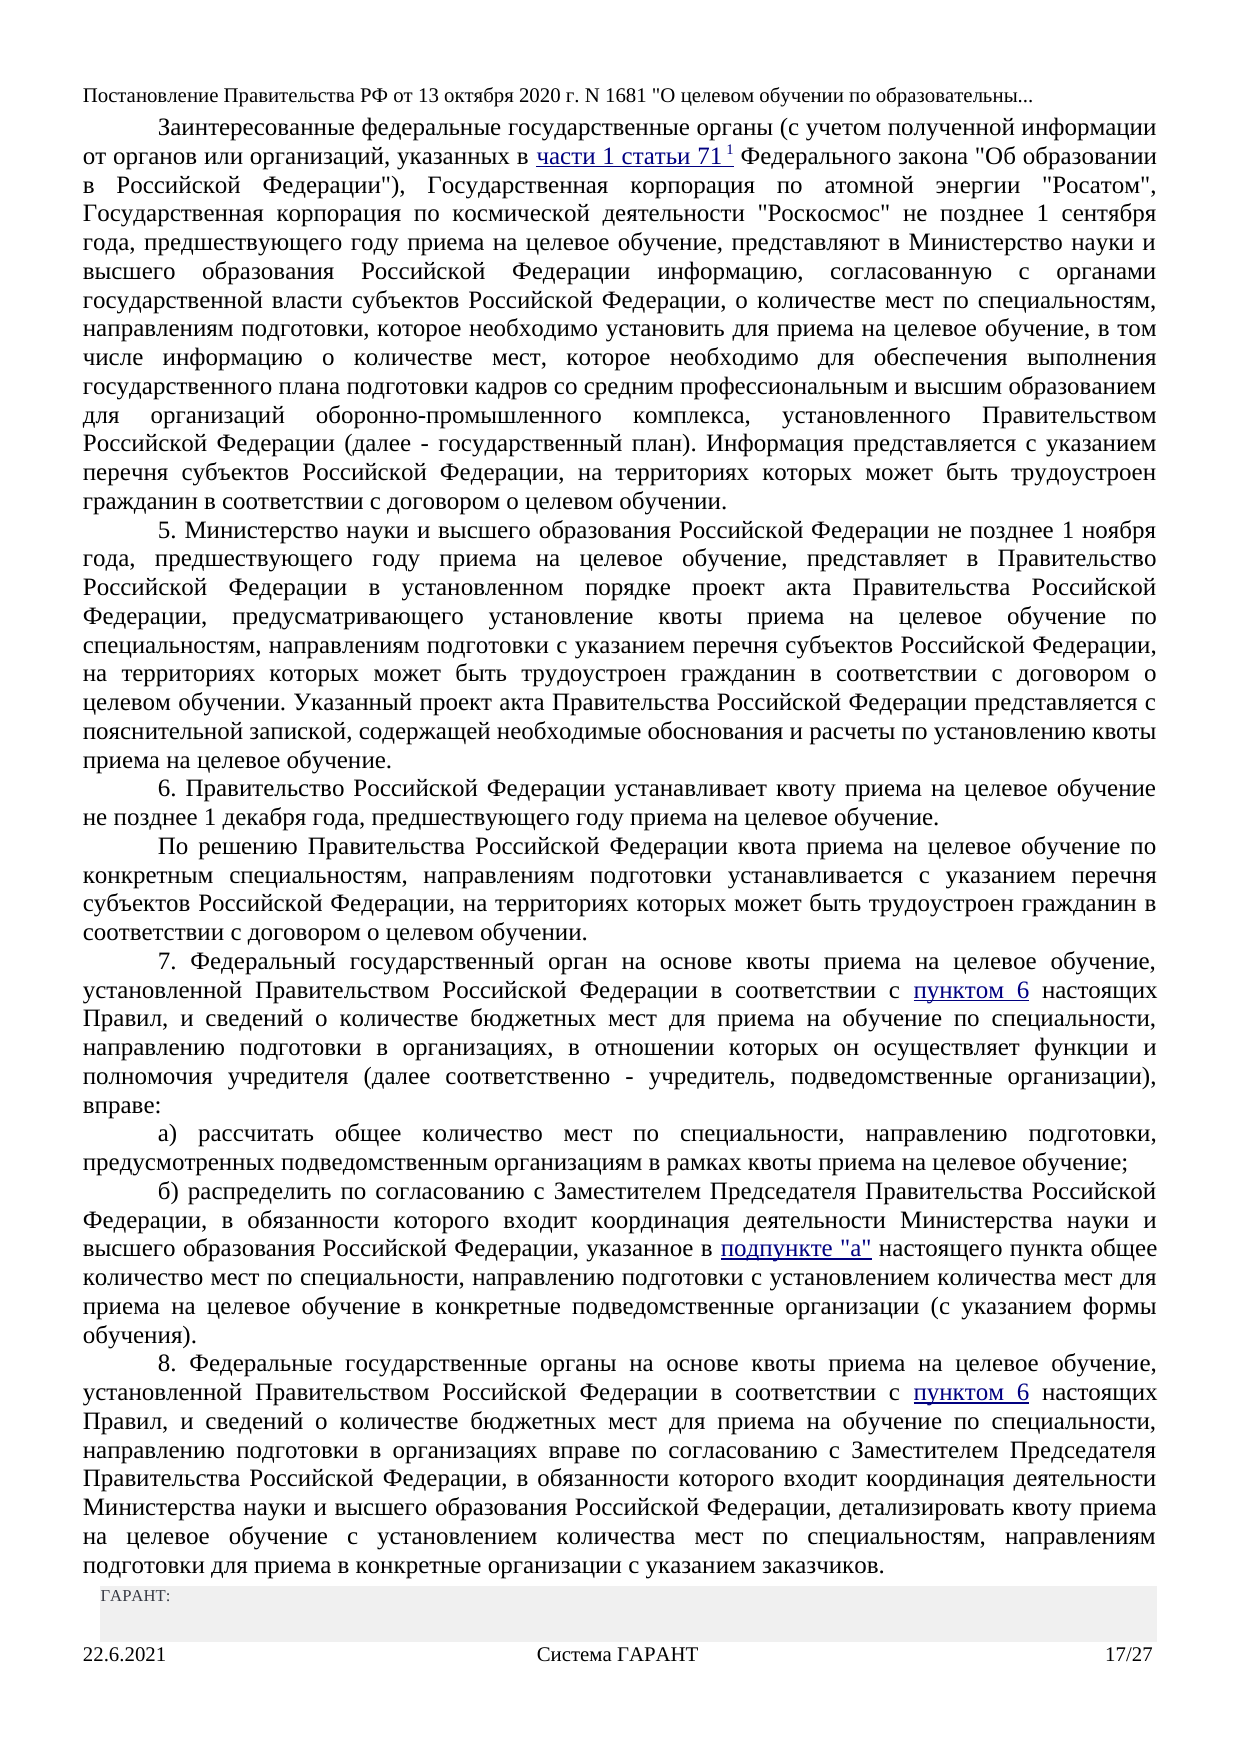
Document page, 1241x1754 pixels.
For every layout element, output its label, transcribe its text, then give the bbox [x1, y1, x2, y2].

text 6. Правительство Российской Федерации устанавливает квоту приема на целевое обучение не позднее 1 декабря года, предшествующего году приема на целевое обучение. [83, 773, 1157, 831]
text а) рассчитать общее количество мест по специальности, направлению подготовки, предусмотренных подведомственным организациям в рамках квоты приема на целевое обучение; [83, 1118, 1157, 1176]
text Заинтересованные федеральные государственные органы (с учетом полученной информации от органов или организаций, указанных в части 1 статьи 71 1 Федерального закона "Об образовании в Российской Федерации"), Государственная корпорация по атомной энергии "Росатом", Государственная корпорация по космической деятельности "Роскосмос" не позднее 1 сентября года, предшествующего году приема на целевое обучение, представляют в Министерство науки и высшего образования Российской Федерации информацию, согласованную с органами государственной власти субъектов Российской Федерации, о количестве мест по специальностям, направлениям подготовки, которое необходимо установить для приема на целевое обучение, в том числе информацию о количестве мест, которое необходимо для обеспечения выполнения государственного плана подготовки кадров со средним профессиональным и высшим образованием для организаций оборонно-промышленного комплекса, установленного Правительством Российской Федерации (далее - государственный план). Информация представляется с указанием перечня субъектов Российской Федерации, на территориях которых может быть трудоустроен гражданин в соответствии с договором о целевом обучении. [83, 112, 1157, 515]
text б) распределить по согласованию с Заместителем Председателя Правительства Российской Федерации, в обязанности которого входит координация деятельности Министерства науки и высшего образования Российской Федерации, указанное в подпункте "а" настоящего пункта общее количество мест по специальности, направлению подготовки с установлением количества мест для приема на целевое обучение в конкретные подведомственные организации (с указанием формы обучения). [83, 1176, 1157, 1348]
text 7. Федеральный государственный орган на основе квоты приема на целевое обучение, установленной Правительством Российской Федерации в соответствии с пунктом 6 настоящих Правил, и сведений о количестве бюджетных мест для приема на обучение по специальности, направлению подготовки в организациях, в отношении которых он осуществляет функции и полномочия учредителя (далее соответственно - учредитель, подведомственные организации), вправе: [83, 946, 1157, 1118]
text ГАРАНТ: [170, 1586, 1157, 1605]
text По решению Правительства Российской Федерации квота приема на целевое обучение по конкретным специальностям, направлениям подготовки устанавливается с указанием перечня субъектов Российской Федерации, на территориях которых может быть трудоустроен гражданин в соответствии с договором о целевом обучении. [83, 831, 1157, 946]
text 5. Министерство науки и высшего образования Российской Федерации не позднее 1 ноября года, предшествующего году приема на целевое обучение, представляет в Правительство Российской Федерации в установленном порядке проект акта Правительства Российской Федерации, предусматривающего установление квоты приема на целевое обучение по специальностям, направлениям подготовки с указанием перечня субъектов Российской Федерации, на территориях которых может быть трудоустроен гражданин в соответствии с договором о целевом обучении. Указанный проект акта Правительства Российской Федерации представляется с пояснительной запиской, содержащей необходимые обоснования и расчеты по установлению квоты приема на целевое обучение. [83, 515, 1157, 773]
text 8. Федеральные государственные органы на основе квоты приема на целевое обучение, установленной Правительством Российской Федерации в соответствии с пунктом 6 настоящих Правил, и сведений о количестве бюджетных мест для приема на обучение по специальности, направлению подготовки в организациях вправе по согласованию с Заместителем Председателя Правительства Российской Федерации, в обязанности которого входит координация деятельности Министерства науки и высшего образования Российской Федерации, детализировать квоту приема на целевое обучение с установлением количества мест по специальностям, направлениям подготовки для приема в конкретные организации с указанием заказчиков. [83, 1348, 1157, 1578]
